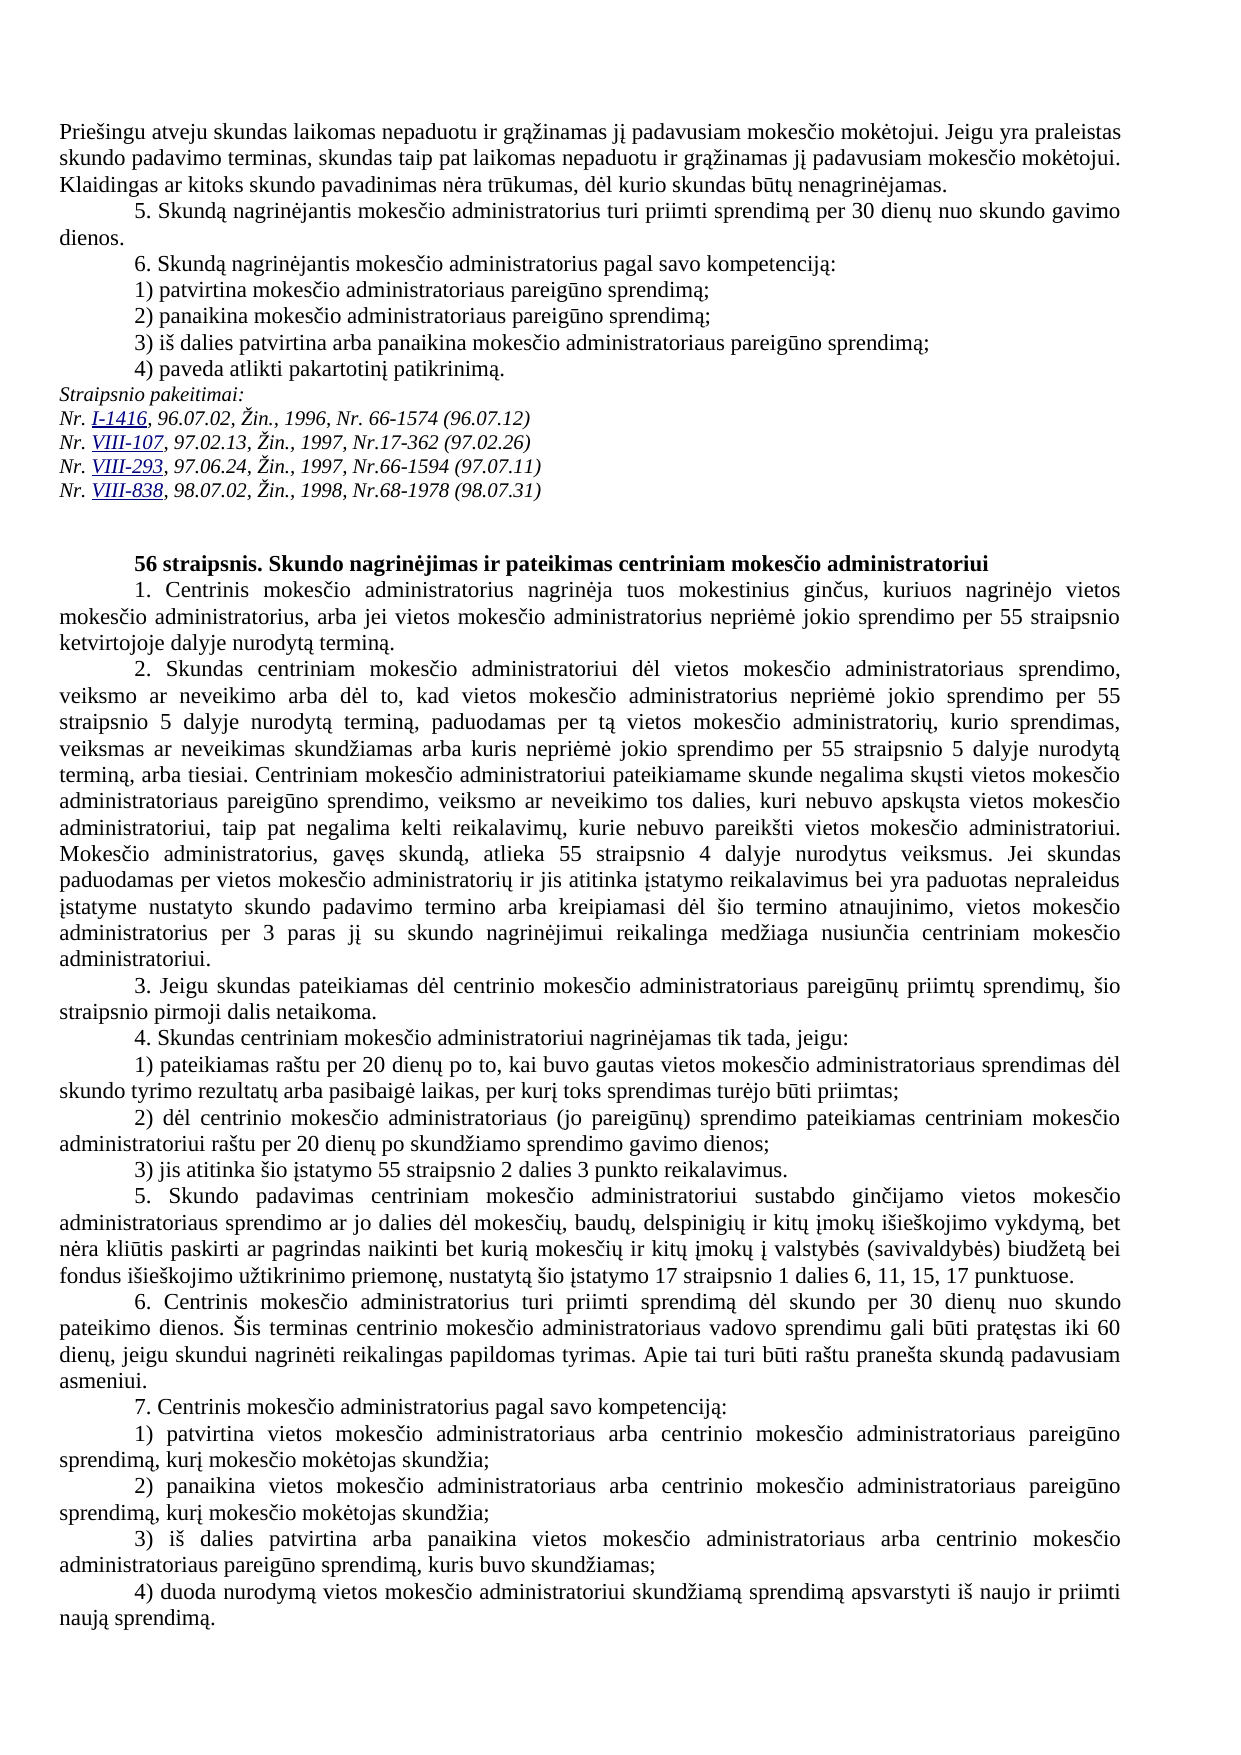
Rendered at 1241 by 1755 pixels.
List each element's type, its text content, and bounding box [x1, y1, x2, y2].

text 3) iš dalies patvirtina arba panaikina vietos mokesčio administratoriaus arba centrinio mokesčio administratoriaus pareigūno sprendimą, kuris buvo skundžiamas; [59, 1525, 1122, 1578]
text 5. Skundo padavimas centriniam mokesčio administratoriui sustabdo ginčijamo vietos mokesčio administratoriaus sprendimo ar jo dalies dėl mokesčių, baudų, delspinigių ir kitų įmokų išieškojimo vykdymą, bet nėra kliūtis paskirti ar pagrindas naikinti bet kurią mokesčių ir kitų įmokų į valstybės (savivaldybės) biudžetą bei fondus išieškojimo užtikrinimo priemonę, nustatytą šio įstatymo 17 straipsnio 1 dalies 6, 11, 15, 17 punktuose. [59, 1183, 1122, 1288]
text 4) paveda atlikti pakartotinį patikrinimą. [59, 355, 1122, 382]
text 5. Skundą nagrinėjantis mokesčio administratorius turi priimti sprendimą per 30 dienų nuo skundo gavimo dienos. [59, 197, 1122, 250]
text Nr. I-1416, 96.07.02, Žin., 1996, Nr. 66-1574 (96.07.12) [59, 406, 1122, 430]
text 1) patvirtina vietos mokesčio administratoriaus arba centrinio mokesčio administratoriaus pareigūno sprendimą, kurį mokesčio mokėtojas skundžia; [59, 1420, 1122, 1472]
text Priešingu atveju skundas laikomas nepaduotu ir grąžinamas jį padavusiam mokesčio mokėtojui. Jeigu yra praleistas skundo padavimo terminas, skundas taip pat laikomas nepaduotu ir grąžinamas jį padavusiam mokesčio mokėtojui. Klaidingas ar kitoks skundo pavadinimas nėra trūkumas, dėl kurio skundas būtų nenagrinėjamas. [59, 118, 1122, 197]
text 1. Centrinis mokesčio administratorius nagrinėja tuos mokestinius ginčus, kuriuos nagrinėjo vietos mokesčio administratorius, arba jei vietos mokesčio administratorius nepriėmė jokio sprendimo per 55 straipsnio ketvirtojoje dalyje nurodytą terminą. [59, 576, 1122, 656]
text 2. Skundas centriniam mokesčio administratoriui dėl vietos mokesčio administratoriaus sprendimo, veiksmo ar neveikimo arba dėl to, kad vietos mokesčio administratorius nepriėmė jokio sprendimo per 55 straipsnio 5 dalyje nurodytą terminą, paduodamas per tą vietos mokesčio administratorių, kurio sprendimas, veiksmas ar neveikimas skundžiamas arba kuris nepriėmė jokio sprendimo per 55 straipsnio 5 dalyje nurodytą terminą, arba tiesiai. Centriniam mokesčio administratoriui pateikiamame skunde negalima skųsti vietos mokesčio administratoriaus pareigūno sprendimo, veiksmo ar neveikimo tos dalies, kuri nebuvo apskųsta vietos mokesčio administratoriui, taip pat negalima kelti reikalavimų, kurie nebuvo pareikšti vietos mokesčio administratoriui. Mokesčio administratorius, gavęs skundą, atlieka 55 straipsnio 4 dalyje nurodytus veiksmus. Jei skundas paduodamas per vietos mokesčio administratorių ir jis atitinka įstatymo reikalavimus bei yra paduotas nepraleidus įstatyme nustatyto skundo padavimo termino arba kreipiamasi dėl šio termino atnaujinimo, vietos mokesčio administratorius per 3 paras jį su skundo nagrinėjimui reikalinga medžiaga nusiunčia centriniam mokesčio administratoriui. [59, 656, 1122, 972]
text 2) panaikina vietos mokesčio administratoriaus arba centrinio mokesčio administratoriaus pareigūno sprendimą, kurį mokesčio mokėtojas skundžia; [59, 1472, 1122, 1525]
text 3) iš dalies patvirtina arba panaikina mokesčio administratoriaus pareigūno sprendimą; [59, 329, 1122, 355]
text 56 straipsnis. Skundo nagrinėjimas ir pateikimas centriniam mokesčio administratoriui [59, 550, 1122, 576]
text 3) jis atitinka šio įstatymo 55 straipsnio 2 dalies 3 punkto reikalavimus. [59, 1156, 1122, 1183]
text 4. Skundas centriniam mokesčio administratoriui nagrinėjamas tik tada, jeigu: [59, 1024, 1122, 1051]
text 2) dėl centrinio mokesčio administratoriaus (jo pareigūnų) sprendimo pateikiamas centriniam mokesčio administratoriui raštu per 20 dienų po skundžiamo sprendimo gavimo dienos; [59, 1103, 1122, 1156]
text Straipsnio pakeitimai: [59, 382, 1122, 406]
text 1) patvirtina mokesčio administratoriaus pareigūno sprendimą; [59, 276, 1122, 303]
text 6. Centrinis mokesčio administratorius turi priimti sprendimą dėl skundo per 30 dienų nuo skundo pateikimo dienos. Šis terminas centrinio mokesčio administratoriaus vadovo sprendimu gali būti pratęstas iki 60 dienų, jeigu skundui nagrinėti reikalingas papildomas tyrimas. Apie tai turi būti raštu pranešta skundą padavusiam asmeniui. [59, 1288, 1122, 1393]
text 3. Jeigu skundas pateikiamas dėl centrinio mokesčio administratoriaus pareigūnų priimtų sprendimų, šio straipsnio pirmoji dalis netaikoma. [59, 972, 1122, 1024]
text 6. Skundą nagrinėjantis mokesčio administratorius pagal savo kompetenciją: [59, 250, 1122, 276]
text 4) duoda nurodymą vietos mokesčio administratoriui skundžiamą sprendimą apsvarstyti iš naujo ir priimti naują sprendimą. [59, 1578, 1122, 1631]
text 7. Centrinis mokesčio administratorius pagal savo kompetenciją: [59, 1393, 1122, 1420]
text 2) panaikina mokesčio administratoriaus pareigūno sprendimą; [59, 303, 1122, 329]
text Nr. VIII-293, 97.06.24, Žin., 1997, Nr.66-1594 (97.07.11) [59, 454, 1122, 478]
text 1) pateikiamas raštu per 20 dienų po to, kai buvo gautas vietos mokesčio administratoriaus sprendimas dėl skundo tyrimo rezultatų arba pasibaigė laikas, per kurį toks sprendimas turėjo būti priimtas; [59, 1051, 1122, 1103]
text Nr. VIII-838, 98.07.02, Žin., 1998, Nr.68-1978 (98.07.31) [59, 478, 1122, 502]
text Nr. VIII-107, 97.02.13, Žin., 1997, Nr.17-362 (97.02.26) [59, 430, 1122, 454]
